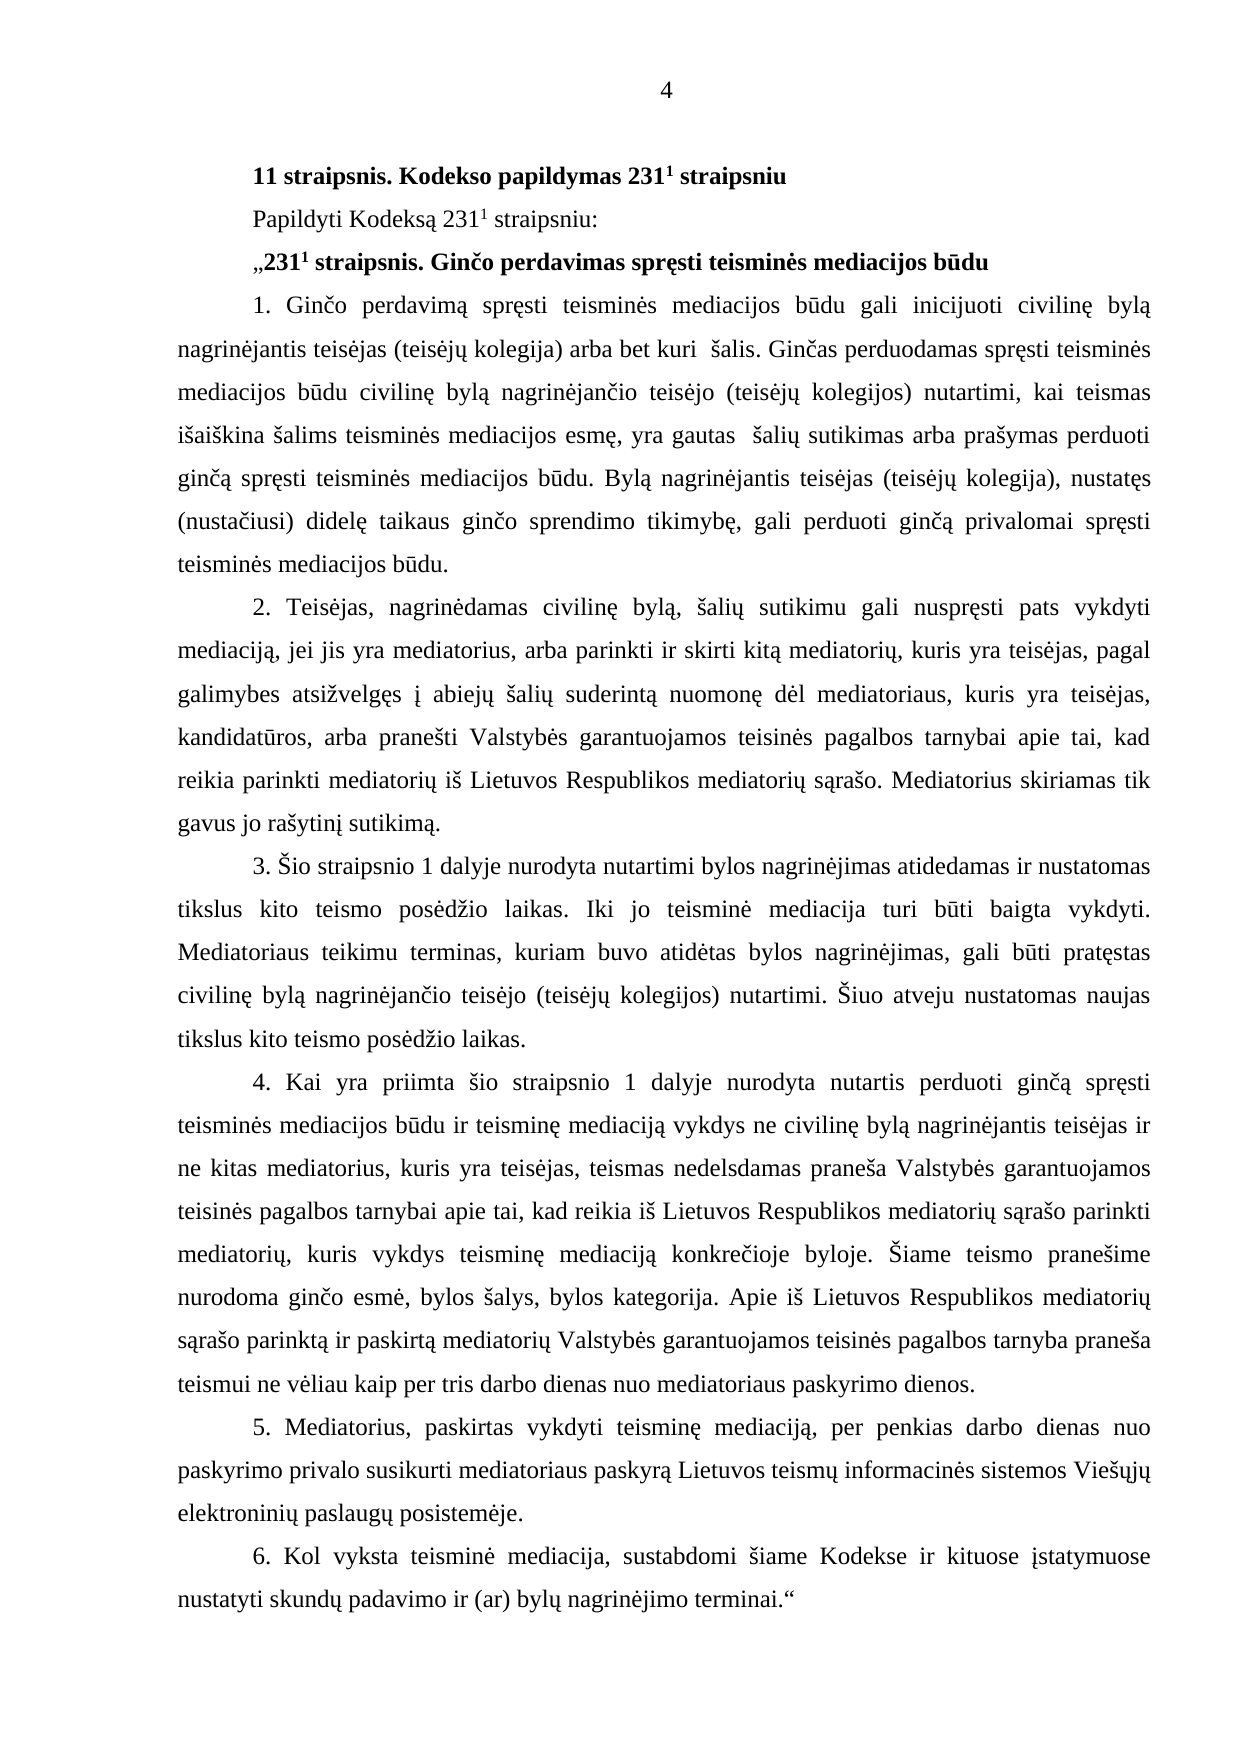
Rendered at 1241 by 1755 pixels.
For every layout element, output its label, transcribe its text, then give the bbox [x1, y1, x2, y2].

text 5. Mediatorius, paskirtas vykdyti teisminę mediaciją, per penkias darbo dienas nuo paskyrimo privalo susikurti mediatoriaus paskyrą Lietuvos teismų informacinės sistemos Viešųjų elektroninių paslaugų posistemėje. [177, 1412, 1152, 1527]
text 2. Teisėjas, nagrinėdamas civilinę bylą, šalių sutikimu gali nuspręsti pats vykdyti mediaciją, jei jis yra mediatorius, arba parinkti ir skirti kitą mediatorių, kuris yra teisėjas, pagal galimybes atsižvelgęs į abiejų šalių suderintą nuomonę dėl mediatoriaus, kuris yra teisėjas, kandidatūros, arba pranešti Valstybės garantuojamos teisinės pagalbos tarnybai apie tai, kad reikia parinkti mediatorių iš Lietuvos Respublikos mediatorių sąrašo. Mediatorius skiriamas tik gavus jo rašytinį sutikimą. [177, 592, 1152, 837]
text 3. Šio straipsnio 1 dalyje nurodyta nutartimi bylos nagrinėjimas atidedamas ir nustatomas tikslus kito teismo posėdžio laikas. Iki jo teisminė mediacija turi būti baigta vykdyti. Mediatoriaus teikimu terminas, kuriam buvo atidėtas bylos nagrinėjimas, gali būti pratęstas civilinę bylą nagrinėjančio teisėjo (teisėjų kolegijos) nutartimi. Šiuo atveju nustatomas naujas tikslus kito teismo posėdžio laikas. [177, 851, 1152, 1052]
text 4. Kai yra priimta šio straipsnio 1 dalyje nurodyta nutartis perduoti ginčą spręsti teisminės mediacijos būdu ir teisminę mediaciją vykdys ne civilinę bylą nagrinėjantis teisėjas ir ne kitas mediatorius, kuris yra teisėjas, teismas nedelsdamas praneša Valstybės garantuojamos teisinės pagalbos tarnybai apie tai, kad reikia iš Lietuvos Respublikos mediatorių sąrašo parinkti mediatorių, kuris vykdys teisminę mediaciją konkrečioje byloje. Šiame teismo pranešime nurodoma ginčo esmė, bylos šalys, bylos kategorija. Apie iš Lietuvos Respublikos mediatorių sąrašo parinktą ir paskirtą mediatorių Valstybės garantuojamos teisinės pagalbos tarnyba praneša teismui ne vėliau kaip per tris darbo dienas nuo mediatoriaus paskyrimo dienos. [177, 1067, 1152, 1397]
text Papildyti Kodeksą 2311 straipsniu: [177, 204, 1152, 233]
text 11 straipsnis. Kodekso papildymas 2311 straipsniu [177, 161, 1152, 190]
text 6. Kol vyksta teisminė mediacija, sustabdomi šiame Kodekse ir kituose įstatymuose nustatyti skundų padavimo ir (ar) bylų nagrinėjimo terminai.“ [177, 1541, 1152, 1613]
text 1. Ginčo perdavimą spręsti teisminės mediacijos būdu gali inicijuoti civilinę bylą nagrinėjantis teisėjas (teisėjų kolegija) arba bet kuri šalis. Ginčas perduodamas spręsti teisminės mediacijos būdu civilinę bylą nagrinėjančio teisėjo (teisėjų kolegijos) nutartimi, kai teismas išaiškina šalims teisminės mediacijos esmę, yra gautas šalių sutikimas arba prašymas perduoti ginčą spręsti teisminės mediacijos būdu. Bylą nagrinėjantis teisėjas (teisėjų kolegija), nustatęs (nustačiusi) didelę taikaus ginčo sprendimo tikimybę, gali perduoti ginčą privalomai spręsti teisminės mediacijos būdu. [177, 291, 1152, 578]
text „2311 straipsnis. Ginčo perdavimas spręsti teisminės mediacijos būdu [177, 247, 1152, 276]
